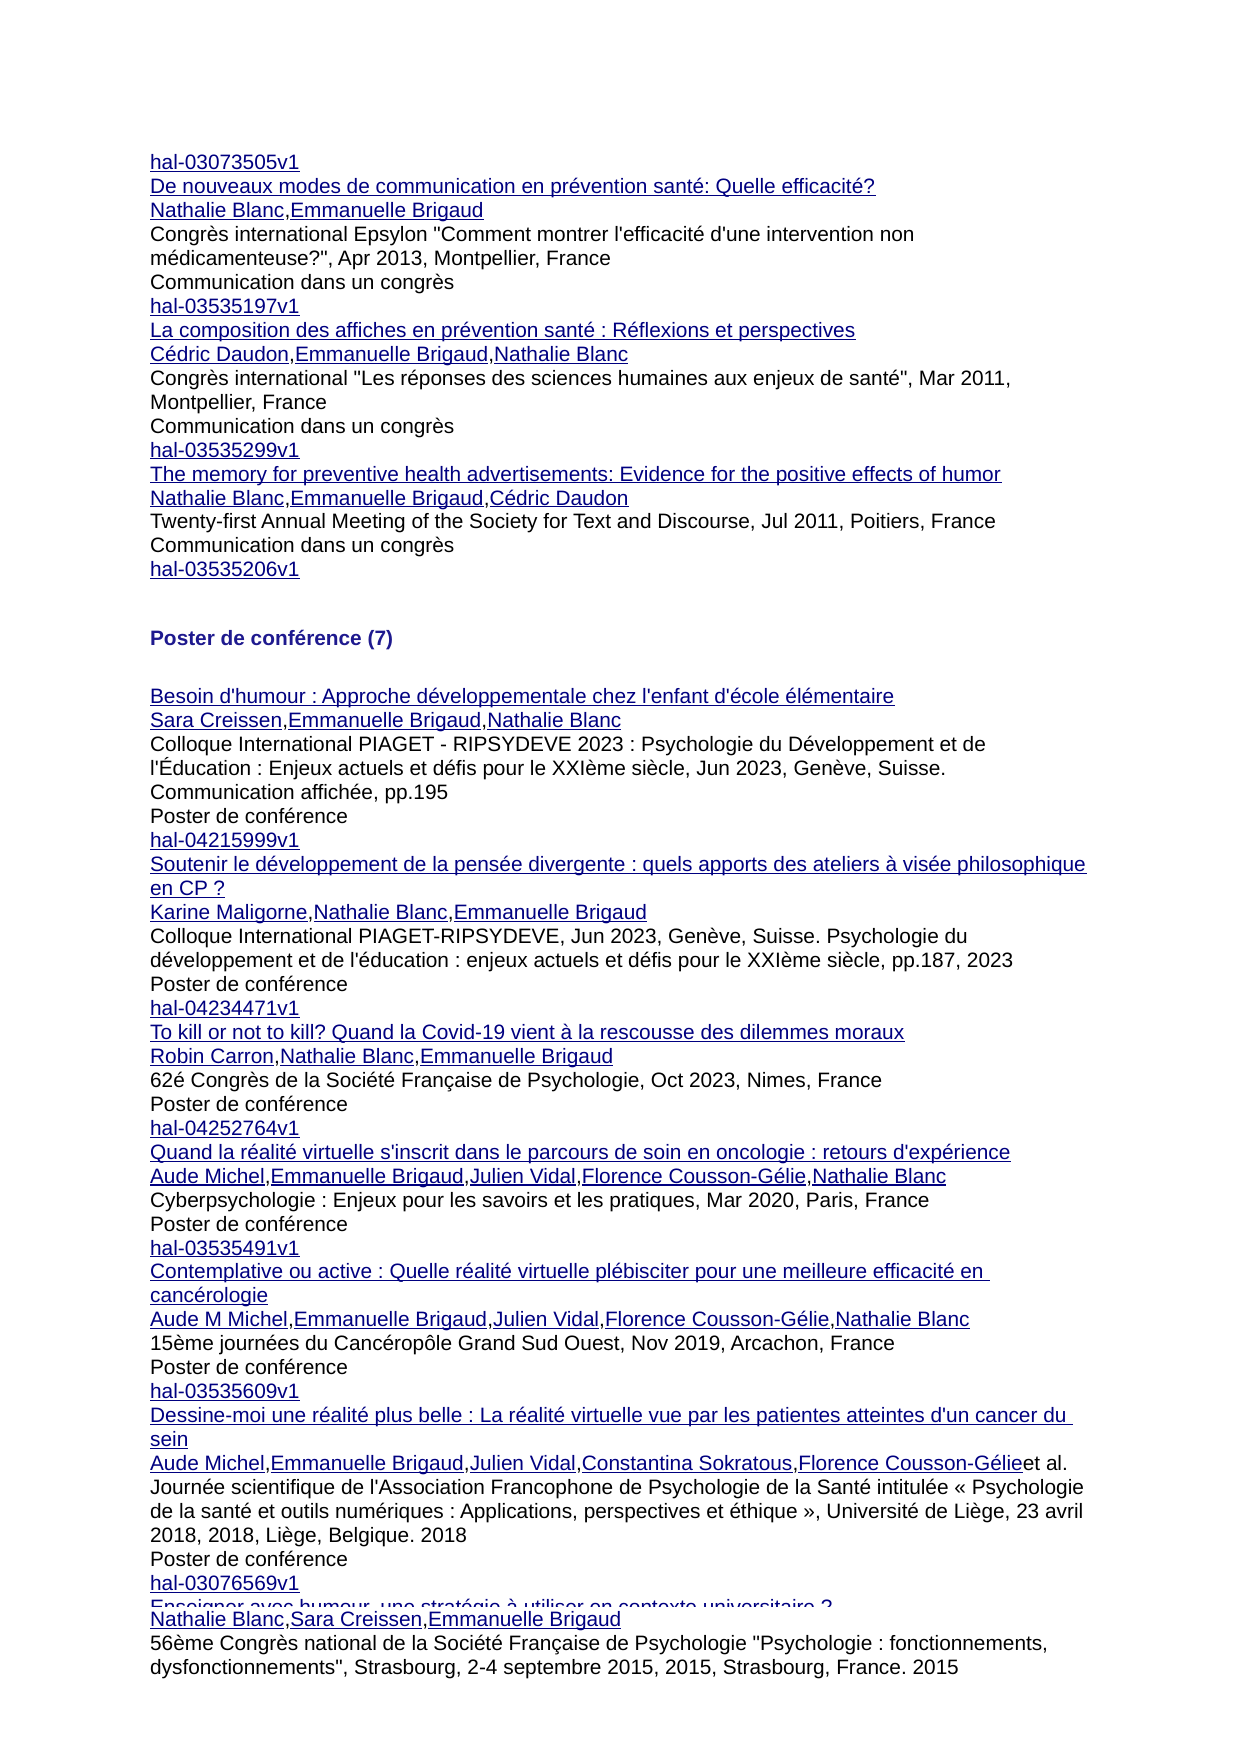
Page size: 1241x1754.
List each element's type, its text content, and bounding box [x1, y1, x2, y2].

table_cell Dessine-moi une réalité plus belle : La réalité virtuelle vue par les patientes atteintes d'un cancer du sein Aude Michel,Emmanuelle Brigaud,Julien Vidal,Constantina Sokratous,Florence Cousson-Gélieet al. Journée scientifique de l'Association Francophone de Psychologie de la Santé intitulée « Psychologie de la santé et outils numériques : Applications, perspectives et éthique », Université de Liège, 23 avril 2018, 2018, Liège, Belgique. 2018 Poster de conférence hal-03076569v1 [150, 1403, 1090, 1595]
table_header Besoin d'humour : Approche développementale chez l'enfant d'école élémentaire Sara Creissen,Emmanuelle Brigaud,Nathalie Blanc Colloque International PIAGET - RIPSYDEVE 2023 : Psychologie du Développement et de l'Éducation : Enjeux actuels et défis pour le XXIème siècle, Jun 2023, Genève, Suisse. Communication affichée, pp.195 Poster de conférence hal-04215999v1 [150, 684, 1090, 852]
table_cell The memory for preventive health advertisements: Evidence for the positive effects of humor Nathalie Blanc,Emmanuelle Brigaud,Cédric Daudon Twenty-first Annual Meeting of the Society for Text and Discourse, Jul 2011, Poitiers, France Communication dans un congrès hal-03535206v1 [150, 461, 1090, 581]
table_cell To kill or not to kill? Quand la Covid-19 vient à la rescousse des dilemmes moraux Robin Carron,Nathalie Blanc,Emmanuelle Brigaud 62é Congrès de la Société Française de Psychologie, Oct 2023, Nimes, France Poster de conférence hal-04252764v1 [150, 1020, 1090, 1139]
table_cell La composition des affiches en prévention santé : Réflexions et perspectives Cédric Daudon,Emmanuelle Brigaud,Nathalie Blanc Congrès international "Les réponses des sciences humaines aux enjeux de santé", Mar 2011, Montpellier, France Communication dans un congrès hal-03535299v1 [150, 318, 1090, 461]
table_cell Enseigner avec humour, une stratégie à utiliser en contexte universitaire ? Nathalie Blanc,Sara Creissen,Emmanuelle Brigaud 56ème Congrès national de la Société Française de Psychologie "Psychologie : fonctionnements, dysfonctionnements", Strasbourg, 2-4 septembre 2015, 2015, Strasbourg, France. 2015 [150, 1595, 1090, 1679]
table_cell Contemplative ou active : Quelle réalité virtuelle plébisciter pour une meilleure efficacité en cancérologie Aude M Michel,Emmanuelle Brigaud,Julien Vidal,Florence Cousson-Gélie,Nathalie Blanc 15ème journées du Cancéropôle Grand Sud Ouest, Nov 2019, Arcachon, France Poster de conférence hal-03535609v1 [150, 1259, 1090, 1403]
table_cell hal-03073505v1 [150, 150, 1090, 174]
table_cell De nouveaux modes de communication en prévention santé: Quelle efficacité? Nathalie Blanc,Emmanuelle Brigaud Congrès international Epsylon "Comment montrer l'efficacité d'une intervention non médicamenteuse?", Apr 2013, Montpellier, France Communication dans un congrès hal-03535197v1 [150, 174, 1090, 318]
table_cell Soutenir le développement de la pensée divergente : quels apports des ateliers à visée philosophique en CP ? Karine Maligorne,Nathalie Blanc,Emmanuelle Brigaud Colloque International PIAGET-RIPSYDEVE, Jun 2023, Genève, Suisse. Psychologie du développement et de l'éducation : enjeux actuels et défis pour le XXIème siècle, pp.187, 2023 Poster de conférence hal-04234471v1 [150, 852, 1090, 1020]
subtitle Poster de conférence (7) [150, 626, 1090, 650]
table_cell Quand la réalité virtuelle s'inscrit dans le parcours de soin en oncologie : retours d'expérience Aude Michel,Emmanuelle Brigaud,Julien Vidal,Florence Cousson-Gélie,Nathalie Blanc Cyberpsychologie : Enjeux pour les savoirs et les pratiques, Mar 2020, Paris, France Poster de conférence hal-03535491v1 [150, 1140, 1090, 1259]
